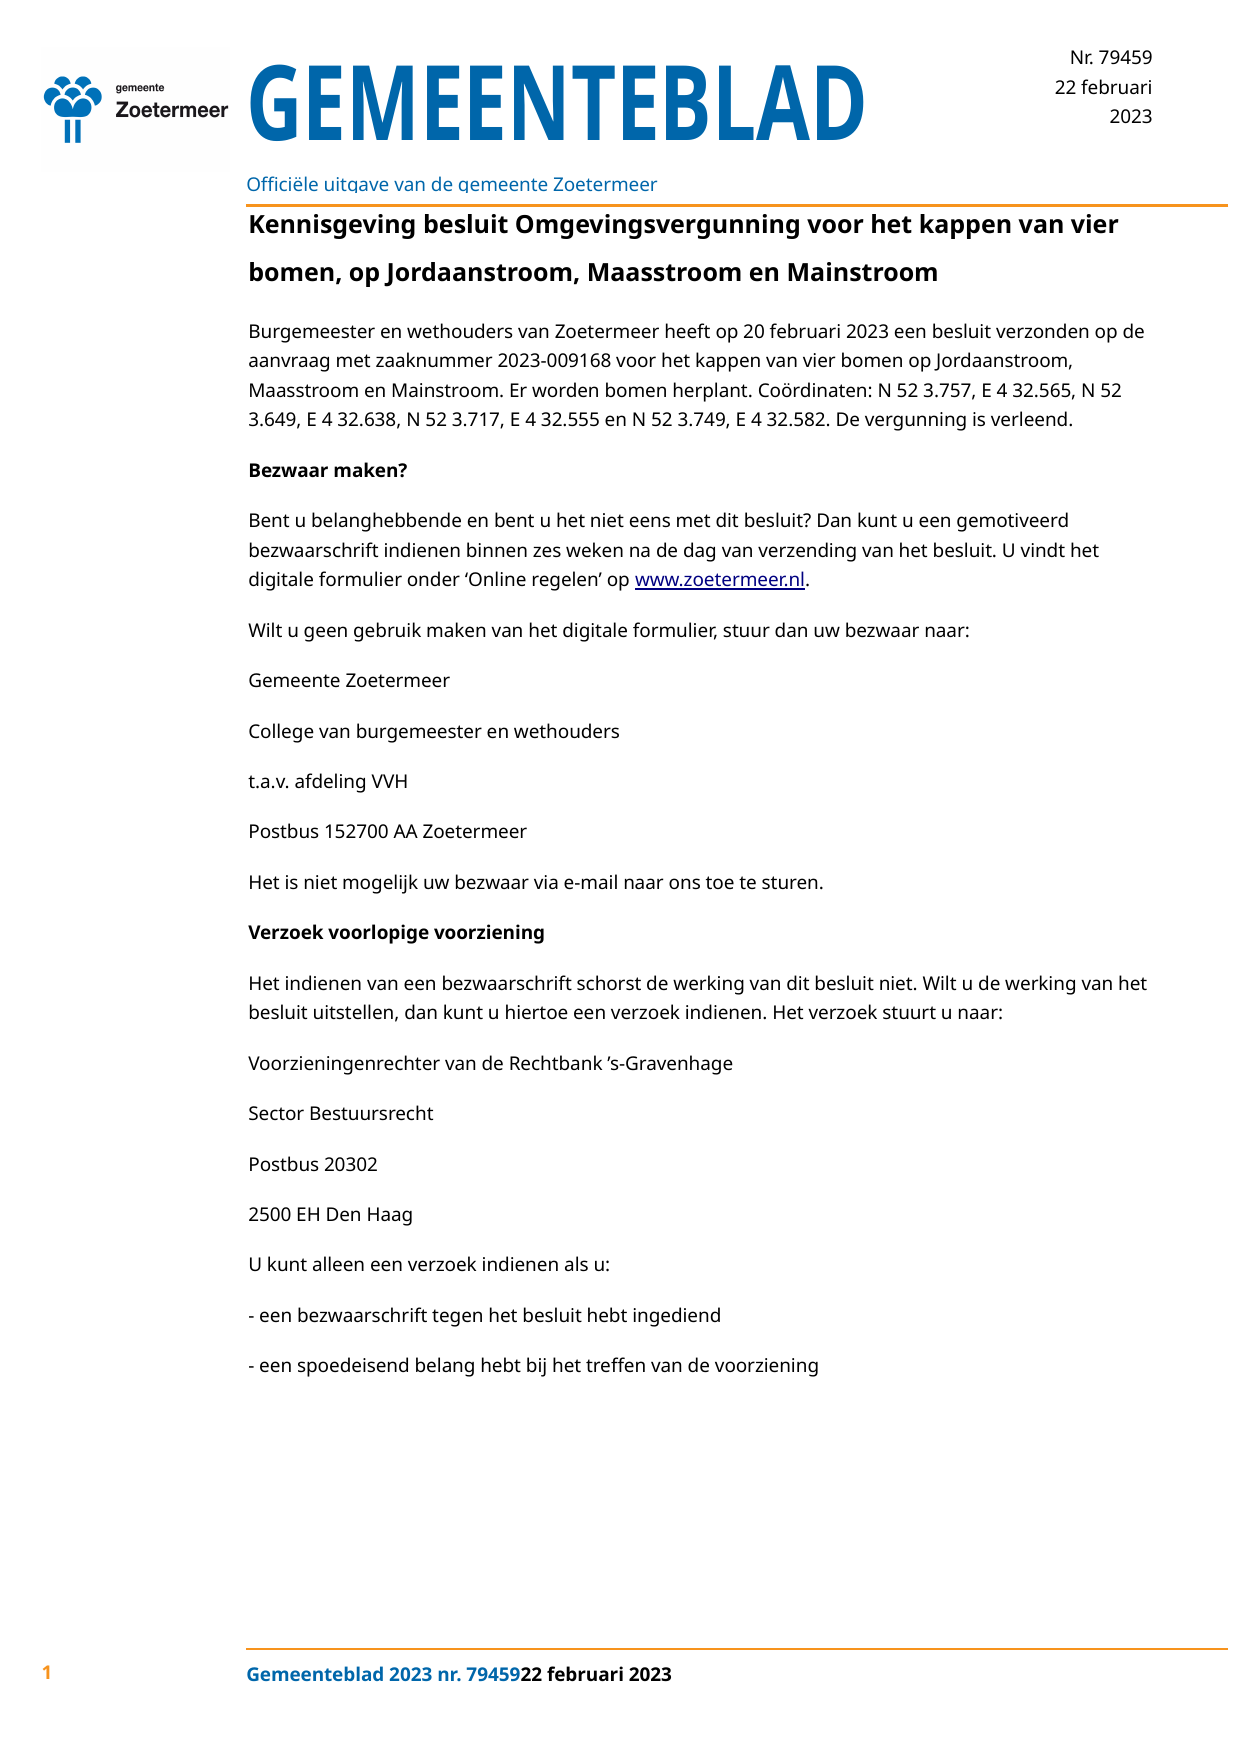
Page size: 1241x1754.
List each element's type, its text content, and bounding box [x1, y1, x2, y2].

text Postbus 20302 [248, 1151, 1152, 1177]
text Het is niet mogelijk uw bezwaar via e-mail naar ons toe te sturen. [248, 869, 1152, 895]
text - een bezwaarschrift tegen het besluit hebt ingediend [248, 1302, 1152, 1328]
text t.a.v. afdeling VVH [248, 768, 1152, 794]
picture [41, 47, 231, 172]
text Bezwaar maken? [248, 457, 1152, 483]
text Verzoek voorlopige voorziening [248, 919, 1152, 945]
text Wilt u geen gebruik maken van het digitale formulier, stuur dan uw bezwaar naar: [248, 617, 1152, 643]
text Voorzieningenrechter van de Rechtbank ’s-Gravenhage [248, 1050, 1152, 1076]
text - een spoedeisend belang hebt bij het treffen van de voorziening [248, 1352, 1152, 1378]
text Gemeente Zoetermeer [248, 667, 1152, 693]
text Burgemeester en wethouders van Zoetermeer heeft op 20 februari 2023 een besluit verzonden op de aanvraag met zaaknummer 2023-009168 voor het kappen van vier bomen op Jordaanstroom, Maasstroom en Mainstroom. Er worden bomen herplant. Coördinaten: N 52 3.757, E 4 32.565, N 52 3.649, E 4 32.638, N 52 3.717, E 4 32.555 en N 52 3.749, E 4 32.582. De vergunning is verleend. [248, 318, 1152, 432]
text Bent u belanghebbende en bent u het niet eens met dit besluit? Dan kunt u een gemotiveerd bezwaarschrift indienen binnen zes weken na de dag van verzending van het besluit. U vindt het digitale formulier onder ‘Online regelen’ op www.zoetermeer.nl. [248, 507, 1152, 592]
text Kennisgeving besluit Omgevingsvergunning voor het kappen van vier bomen, op Jordaanstroom, Maasstroom en Mainstroom [248, 207, 1152, 288]
text Het indienen van een bezwaarschrift schorst de werking van dit besluit niet. Wilt u de werking van het besluit uitstellen, dan kunt u hiertoe een verzoek indienen. Het verzoek stuurt u naar: [248, 970, 1152, 1025]
text Sector Bestuursrecht [248, 1100, 1152, 1126]
text College van burgemeester en wethouders [248, 718, 1152, 744]
text U kunt alleen een verzoek indienen als u: [248, 1252, 1152, 1277]
text Postbus 152700 AA Zoetermeer [248, 819, 1152, 844]
text 2500 EH Den Haag [248, 1201, 1152, 1227]
